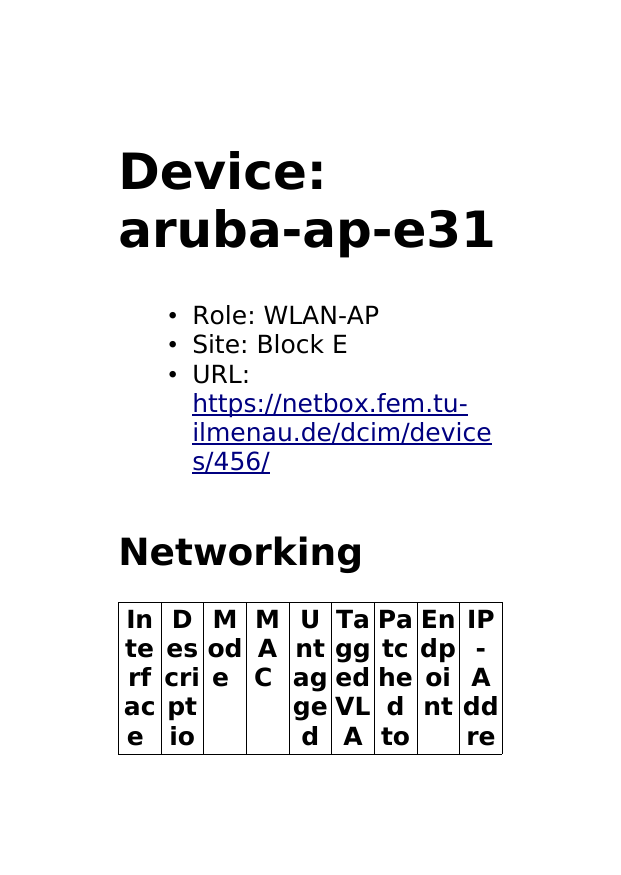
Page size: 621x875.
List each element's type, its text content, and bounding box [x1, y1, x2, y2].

list Site: Block E [177, 331, 502, 360]
table_header Untagged [290, 603, 331, 754]
list Role: WLAN-AP [177, 302, 502, 331]
table_header Endpoint [418, 603, 459, 754]
table_header Patched to [375, 603, 417, 754]
table_header Interface [119, 603, 161, 754]
list URL: https://netbox.fem.tu-ilmenau.de/dcim/devices/456/ [177, 360, 502, 477]
table_header Mode [204, 603, 246, 754]
table_header MAC [247, 603, 289, 754]
table_header IP-Addre [460, 603, 502, 754]
subtitle Device: aruba-ap-e31 [118, 143, 502, 259]
table_header Tagged VLA [332, 603, 374, 754]
table_header Descriptio [162, 603, 203, 754]
subtitle Networking [118, 531, 502, 575]
